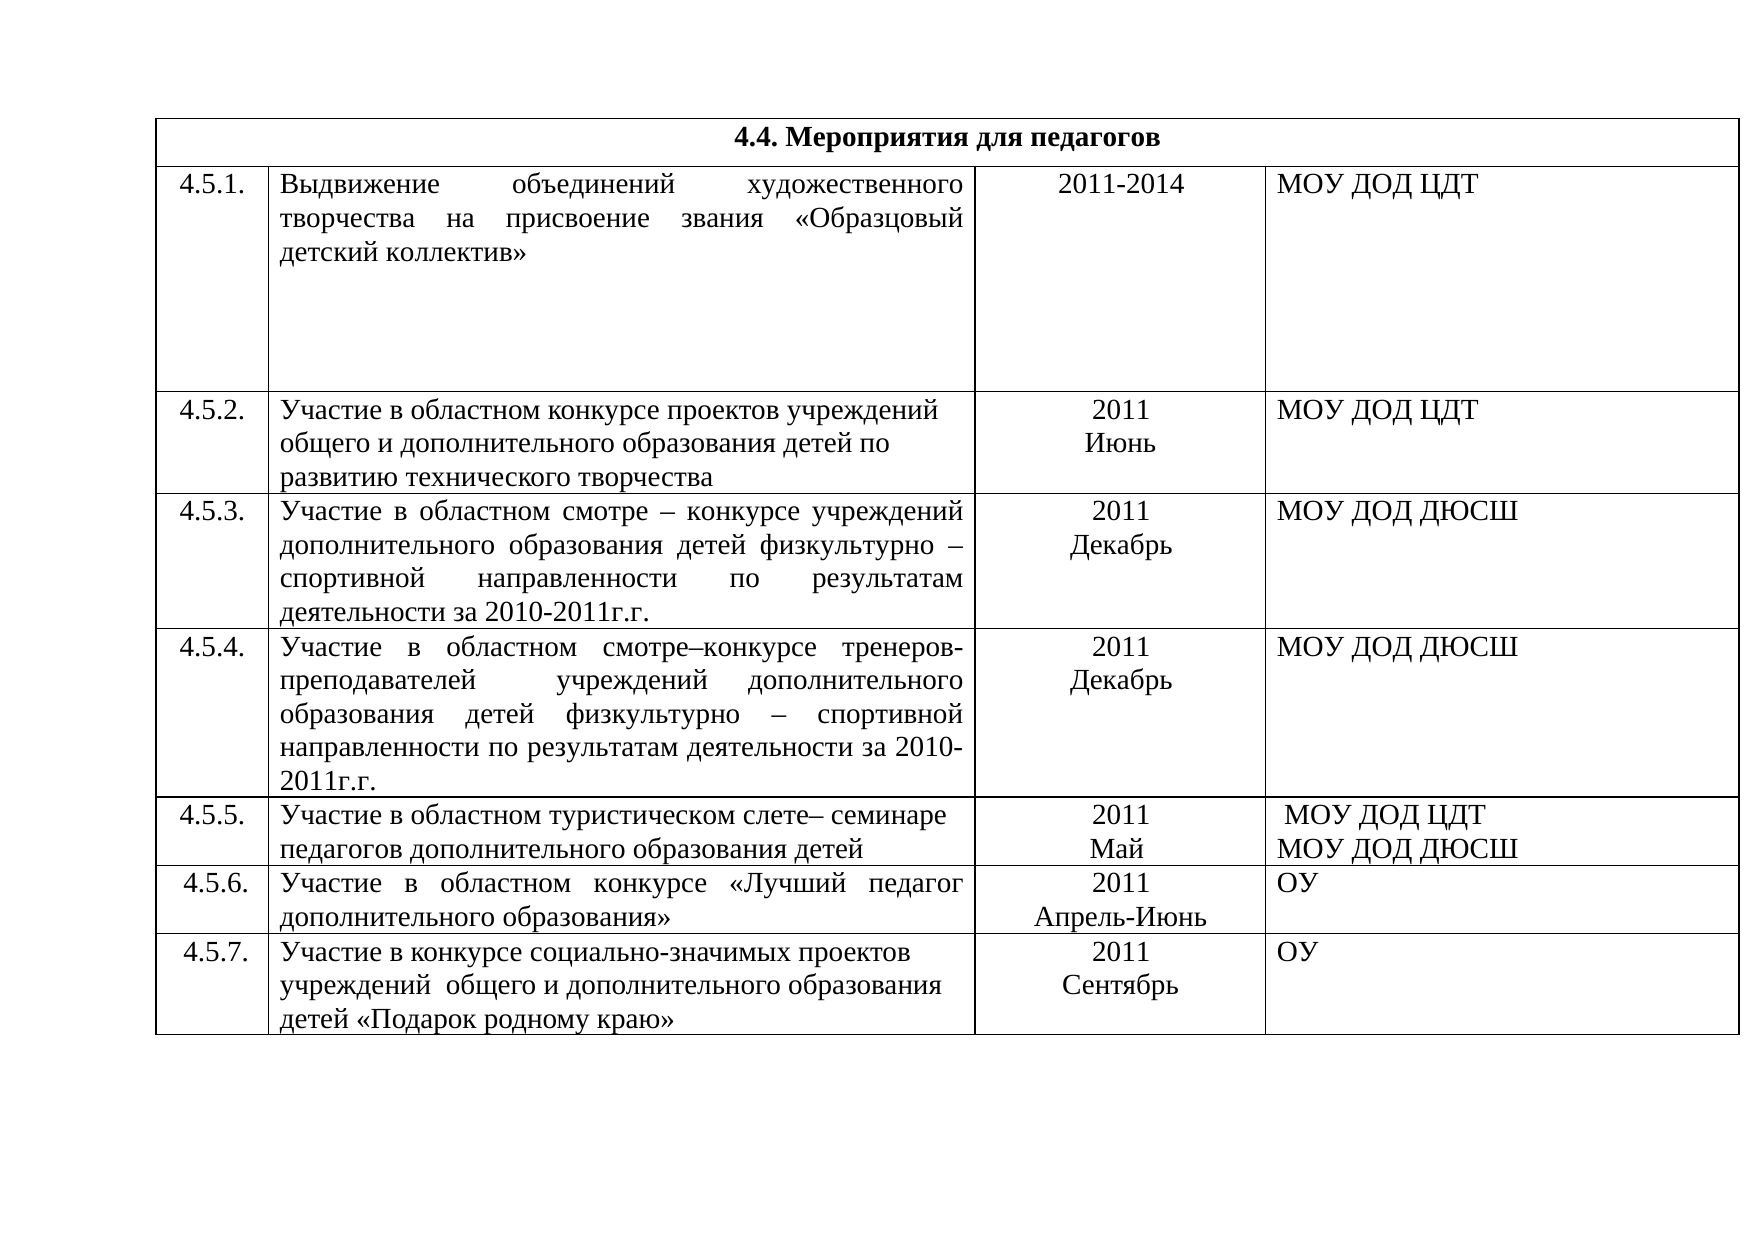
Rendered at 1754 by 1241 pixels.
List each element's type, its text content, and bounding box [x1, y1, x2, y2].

table_cell ОУ [1266, 934, 1738, 1034]
table_cell 2011 Декабрь [976, 494, 1265, 628]
table_cell 4.5.3. [157, 494, 268, 628]
table_cell 2011 Сентябрь [976, 934, 1265, 1034]
table_cell 4.4. Мероприятия для педагогов [157, 119, 1738, 166]
table_cell 2011 Апрель-Июнь [976, 866, 1265, 933]
table_cell 4.5.5. [157, 798, 268, 864]
table_cell 2011 Май [976, 798, 1265, 864]
table_cell Участие в областном смотре–конкурсе тренеров-преподавателей учреждений дополнительного образования детей физкультурно – спортивной направленности по результатам деятельности за 2010-2011г.г. [269, 629, 974, 796]
table_cell МОУ ДОД ДЮСШ [1266, 494, 1738, 628]
table_cell 2011 Июнь [976, 392, 1265, 492]
table_cell 4.5.6. [157, 866, 268, 933]
table_cell МОУ ДОД ДЮСШ [1266, 629, 1738, 796]
table_cell Участие в областном конкурсе «Лучший педагог дополнительного образования» [269, 866, 974, 933]
table_cell Выдвижение объединений художественного творчества на присвоение звания «Образцовый детский коллектив» [269, 167, 974, 391]
table_cell 4.5.7. [157, 934, 268, 1034]
table_cell Участие в областном конкурсе проектов учреждений общего и дополнительного образования детей по развитию технического творчества [269, 392, 974, 492]
table_cell 4.5.4. [157, 629, 268, 796]
table_cell МОУ ДОД ЦДТ МОУ ДОД ДЮСШ [1266, 798, 1738, 864]
table_cell МОУ ДОД ЦДТ [1266, 392, 1738, 492]
table_cell 2011 Декабрь [976, 629, 1265, 796]
table_cell МОУ ДОД ЦДТ [1266, 167, 1738, 391]
table_cell 4.5.1. [157, 167, 268, 391]
table_cell Участие в областном смотре – конкурсе учреждений дополнительного образования детей физкультурно – спортивной направленности по результатам деятельности за 2010-2011г.г. [269, 494, 974, 628]
table_cell Участие в областном туристическом слете– семинаре педагогов дополнительного образования детей [269, 798, 974, 864]
table_cell Участие в конкурсе социально-значимых проектов учреждений общего и дополнительного образования детей «Подарок родному краю» [269, 934, 974, 1034]
table_cell 2011-2014 [976, 167, 1265, 391]
table_cell ОУ [1266, 866, 1738, 933]
table_cell 4.5.2. [157, 392, 268, 492]
